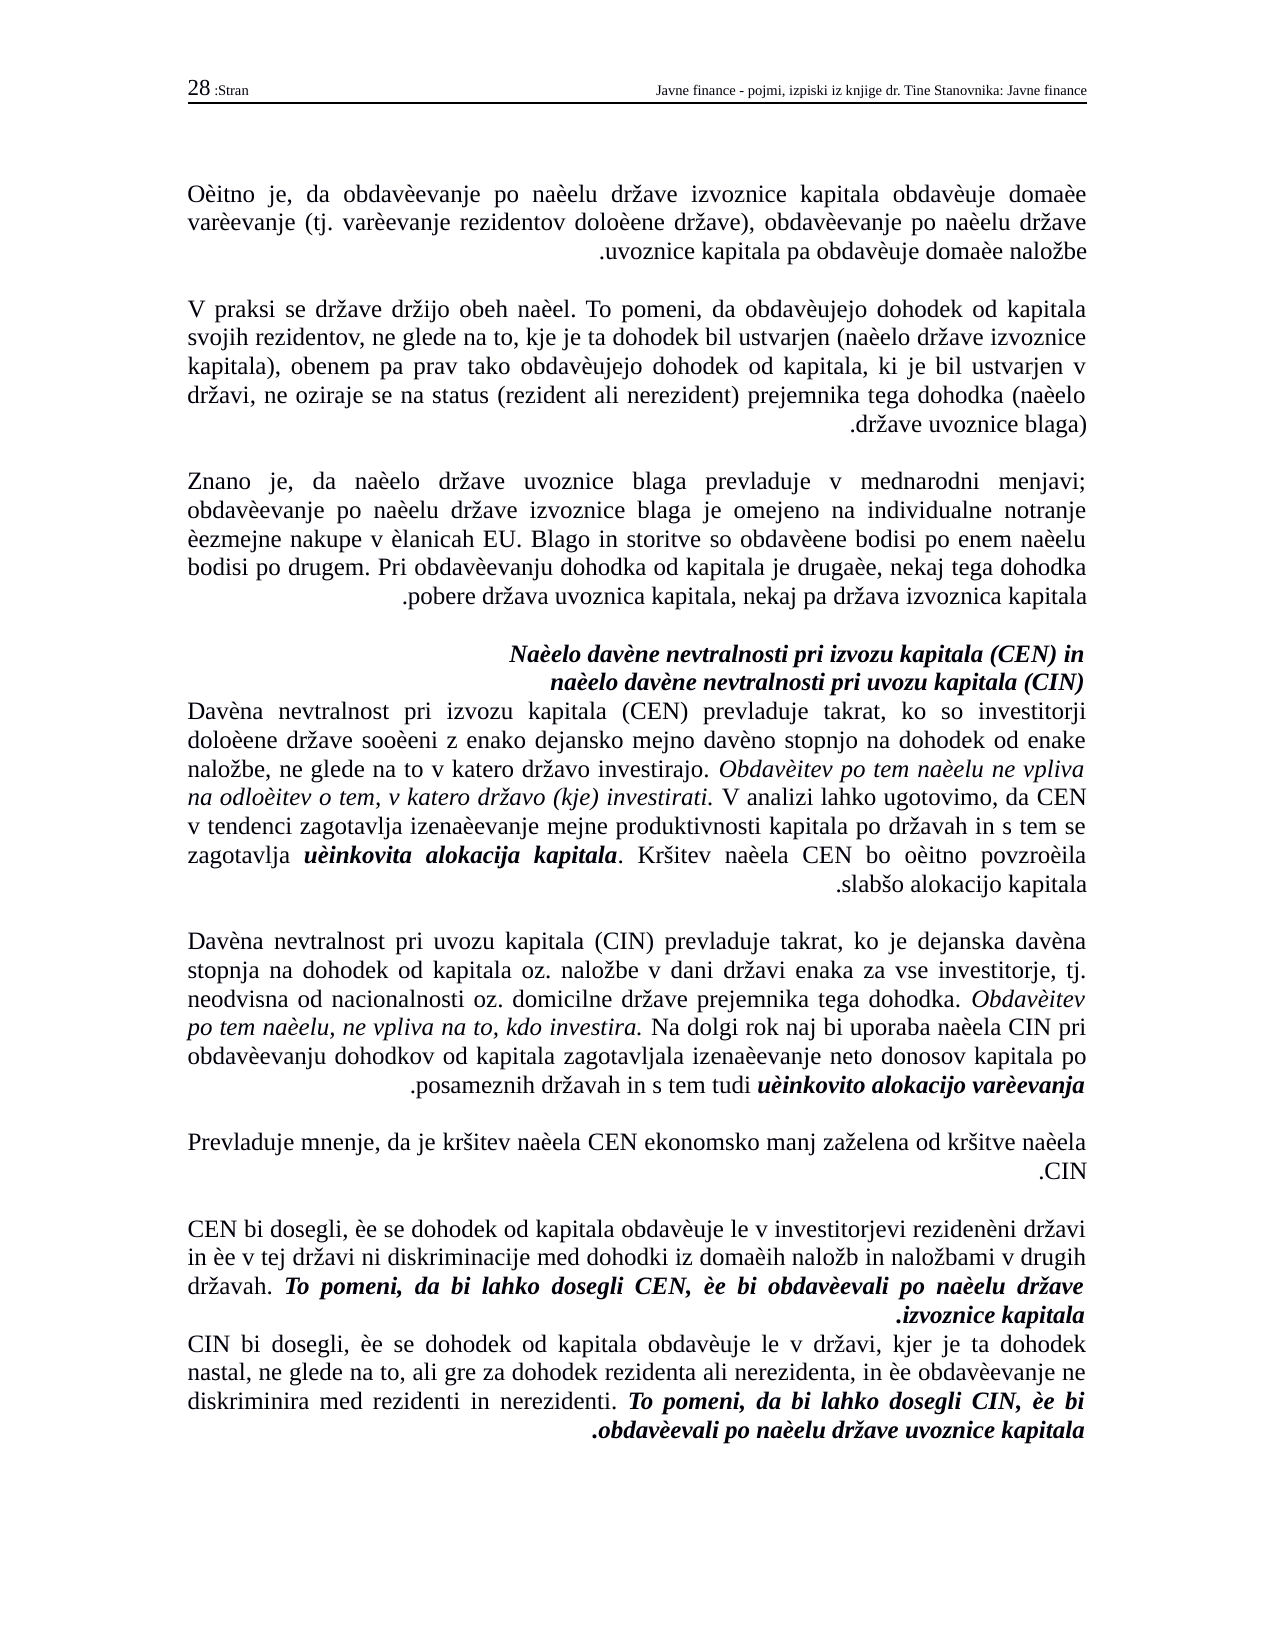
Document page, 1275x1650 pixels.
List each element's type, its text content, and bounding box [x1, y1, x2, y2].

text Znano je, da naèelo države uvoznice blaga prevladuje v mednarodni menjavi; obdavèevanje po naèelu države izvoznice blaga je omejeno na individualne notranje èezmejne nakupe v èlanicah EU. Blago in storitve so obdavèene bodisi po enem naèelu bodisi po drugem. Pri obdavèevanju dohodka od kapitala je drugaèe, nekaj tega dohodka pobere država uvoznica kapitala, nekaj pa država izvoznica kapitala. [187, 466, 1087, 610]
text CIN bi dosegli, èe se dohodek od kapitala obdavèuje le v državi, kjer je ta dohodek nastal, ne glede na to, ali gre za dohodek rezidenta ali nerezidenta, in èe obdavèevanje ne diskriminira med rezidenti in nerezidenti. To pomeni, da bi lahko dosegli CIN, èe bi obdavèevali po naèelu države uvoznice kapitala. [187, 1329, 1087, 1444]
text Oèitno je, da obdavèevanje po naèelu države izvoznice kapitala obdavèuje domaèe varèevanje (tj. varèevanje rezidentov doloèene države), obdavèevanje po naèelu države uvoznice kapitala pa obdavèuje domaèe naložbe. [187, 179, 1087, 265]
text Davèna nevtralnost pri izvozu kapitala (CEN) prevladuje takrat, ko so investitorji doloèene države sooèeni z enako dejansko mejno davèno stopnjo na dohodek od enake naložbe, ne glede na to v katero državo investirajo. Obdavèitev po tem naèelu ne vpliva na odloèitev o tem, v katero državo (kje) investirati. V analizi lahko ugotovimo, da CEN v tendenci zagotavlja izenaèevanje mejne produktivnosti kapitala po državah in s tem se zagotavlja uèinkovita alokacija kapitala. Kršitev naèela CEN bo oèitno povzroèila slabšo alokacijo kapitala. [187, 696, 1087, 897]
text V praksi se države držijo obeh naèel. To pomeni, da obdavèujejo dohodek od kapitala svojih rezidentov, ne glede na to, kje je ta dohodek bil ustvarjen (naèelo države izvoznice kapitala), obenem pa prav tako obdavèujejo dohodek od kapitala, ki je bil ustvarjen v državi, ne oziraje se na status (rezident ali nerezident) prejemnika tega dohodka (naèelo države uvoznice blaga). [187, 294, 1087, 437]
text Davèna nevtralnost pri uvozu kapitala (CIN) prevladuje takrat, ko je dejanska davèna stopnja na dohodek od kapitala oz. naložbe v dani državi enaka za vse investitorje, tj. neodvisna od nacionalnosti oz. domicilne države prejemnika tega dohodka. Obdavèitev po tem naèelu, ne vpliva na to, kdo investira. Na dolgi rok naj bi uporaba naèela CIN pri obdavèevanju dohodkov od kapitala zagotavljala izenaèevanje neto donosov kapitala po posameznih državah in s tem tudi uèinkovito alokacijo varèevanja. [187, 926, 1087, 1099]
text Prevladuje mnenje, da je kršitev naèela CEN ekonomsko manj zaželena od kršitve naèela CIN. [187, 1127, 1087, 1185]
text Naèelo davène nevtralnosti pri izvozu kapitala (CEN) in [187, 639, 1087, 667]
text naèelo davène nevtralnosti pri uvozu kapitala (CIN) [187, 667, 1087, 696]
text CEN bi dosegli, èe se dohodek od kapitala obdavèuje le v investitorjevi rezidenèni državi in èe v tej državi ni diskriminacije med dohodki iz domaèih naložb in naložbami v drugih državah. To pomeni, da bi lahko dosegli CEN, èe bi obdavèevali po naèelu države izvoznice kapitala. [187, 1214, 1087, 1329]
